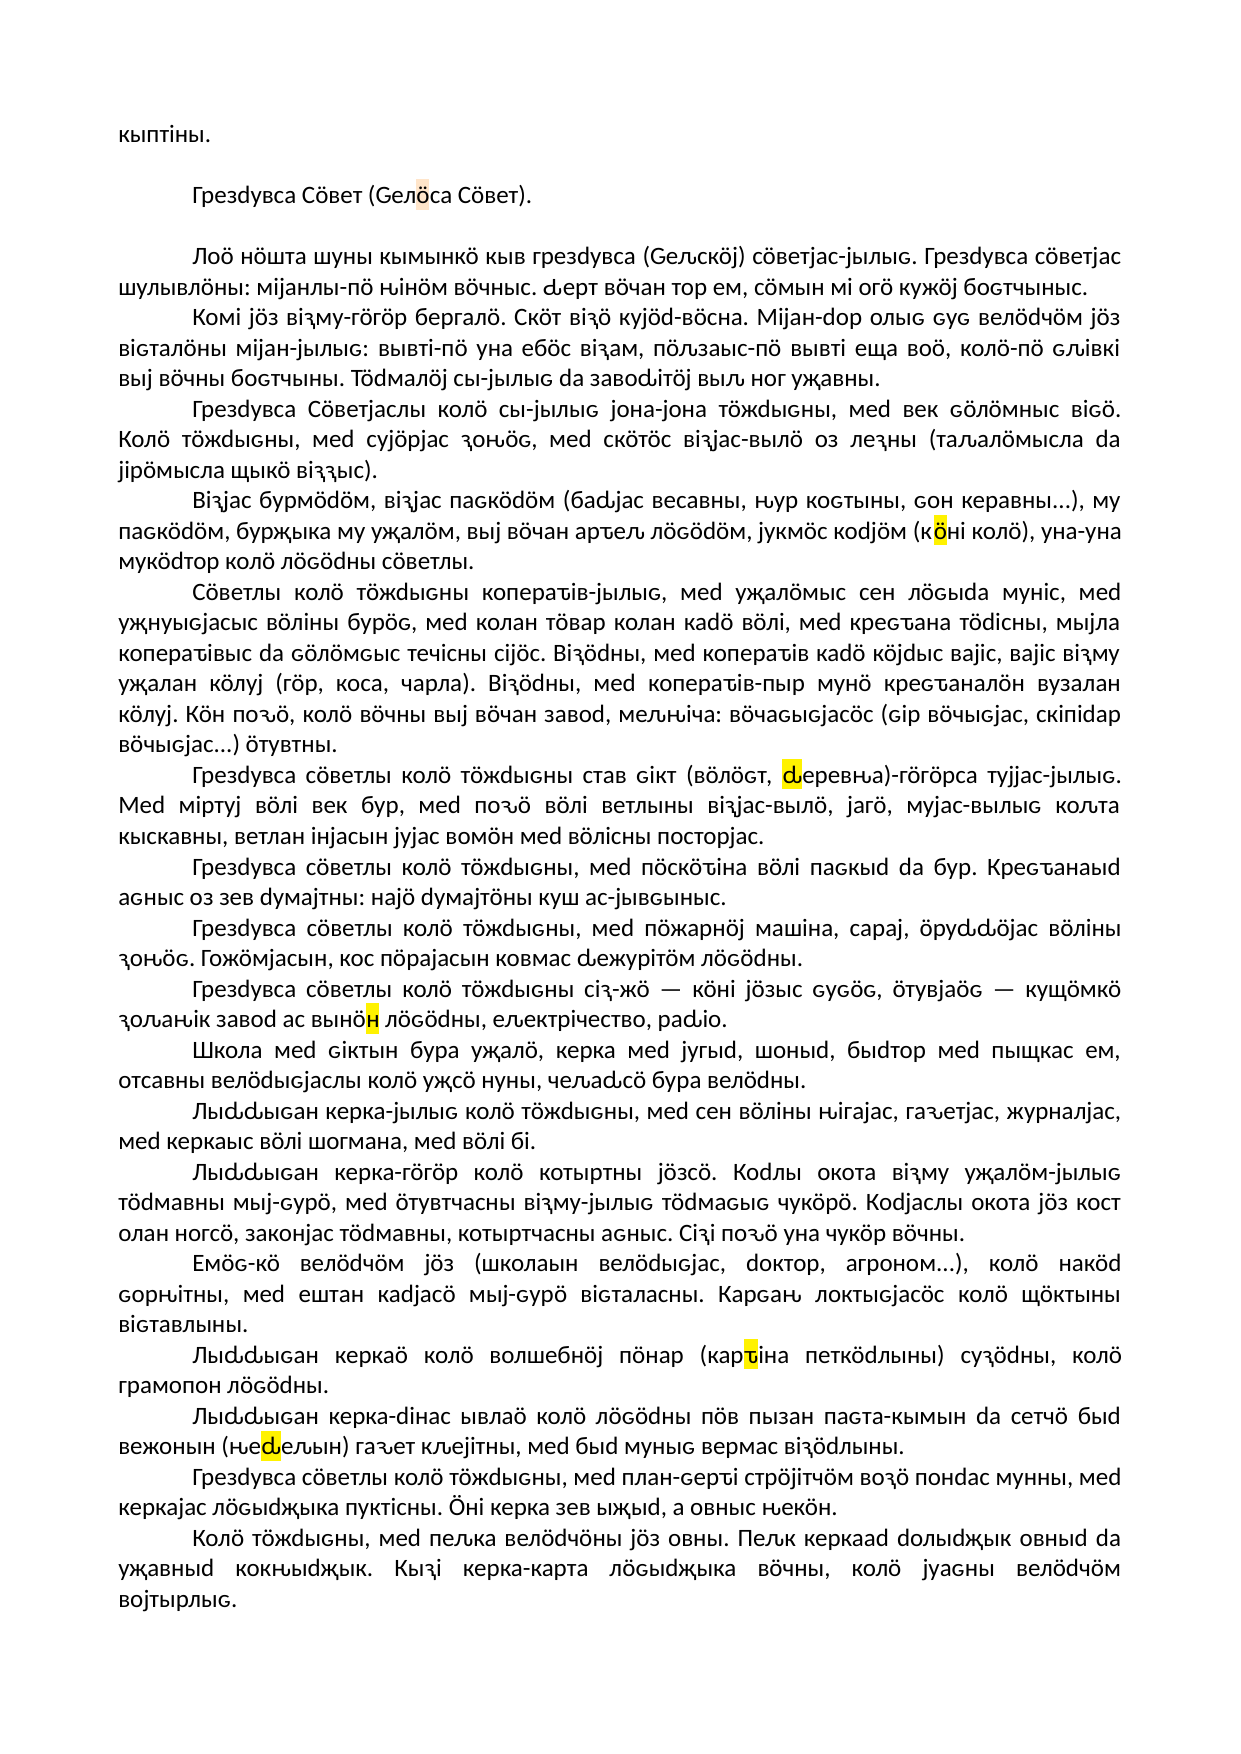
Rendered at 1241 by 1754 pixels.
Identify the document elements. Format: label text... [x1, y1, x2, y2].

text Колӧ тӧжԁыԍны, меԁ пеԉка велӧԁчӧны јӧз овны. Пеԉк керкааԁ ԁолыԁҗык овныԁ ԁа уҗавныԁ кокԋыԁҗык. Кыԇі керка-карта лӧԍыԁҗыка вӧчны, колӧ јуаԍны велӧԁчӧм војтырлыԍ. [118, 1522, 1122, 1614]
text Лоӧ нӧшта шуны кымынкӧ кыв грезԁувса (Ԍеԉскӧј) сӧветјас-јылыԍ. Грезԁувса сӧветјас шулывлӧны: міјанлы-пӧ ԋінӧм вӧчныс. Ԃерт вӧчан тор ем, сӧмын мі огӧ кужӧј боԍтчыныс. [118, 240, 1122, 301]
text Емӧԍ-кӧ велӧԁчӧм јӧз (школаын велӧԁыԍјас, ԁоктор, агроном...), колӧ накӧԁ ԍорԋітны, меԁ ештан каԁјасӧ мыј-ԍурӧ віԍталасны. Карԍаԋ локтыԍјасӧс колӧ щӧктыны віԍтавлыны. [118, 1247, 1122, 1339]
text Лыԃԃыԍан керка-гӧгӧр колӧ котыртны јӧзсӧ. Коԁлы окота віԇму уҗалӧм-јылыԍ тӧԁмавны мыј-ԍурӧ, меԁ ӧтувтчасны віԇму-јылыԍ тӧԁмаԍыԍ чукӧрӧ. Коԁјаслы окота јӧз кост олан ногсӧ, законјас тӧԁмавны, котыртчасны аԍныс. Сіԇі поԅӧ уна чукӧр вӧчны. [118, 1156, 1122, 1247]
text Лыԃԃыԍан керка-јылыԍ колӧ тӧжԁыԍны, меԁ сен вӧліны ԋігајас, гаԅетјас, журналјас, меԁ керкаыс вӧлі шогмана, меԁ вӧлі бі. [118, 1095, 1122, 1156]
text Віԇјас бурмӧԁӧм, віԇјас паԍкӧԁӧм (баԃјас весавны, ԋур коԍтыны, ԍон керавны...), му паԍкӧԁӧм, бурҗыка му уҗалӧм, выј вӧчан арԏеԉ лӧԍӧԁӧм, јукмӧс коԁјӧм (кӧні колӧ), уна-уна мукӧԁтор колӧ лӧԍӧԁны сӧветлы. [118, 484, 1122, 576]
text Лыԃԃыԍан керка-ԁінас ывлаӧ колӧ лӧԍӧԁны пӧв пызан паԍта-кымын ԁа сетчӧ быԁ вежонын (ԋеԃеԉын) гаԅет кԉејітны, меԁ быԁ муныԍ вермас віԇӧԁлыны. [118, 1400, 1122, 1461]
text Комі јӧз віԇму-гӧгӧр бергалӧ. Скӧт віԇӧ кујӧԁ-вӧсна. Міјан-ԁор олыԍ ԍуԍ велӧԁчӧм јӧз віԍталӧны міјан-јылыԍ: вывті-пӧ уна ебӧс віԇам, пӧԉзаыс-пӧ вывті еща воӧ, колӧ-пӧ ԍԉівкі выј вӧчны боԍтчыны. Тӧԁмалӧј сы-јылыԍ ԁа завоԃітӧј выԉ ног уҗавны. [118, 301, 1122, 393]
text Грезԁувса сӧветлы колӧ тӧжԁыԍны, меԁ пӧскӧԏіна вӧлі паԍкыԁ ԁа бур. Креԍԏанаыԁ аԍныс оз зев ԁумајтны: најӧ ԁумајтӧны куш ас-јывԍыныс. [118, 851, 1122, 912]
text Грезԁувса сӧветлы колӧ тӧжԁыԍны, меԁ план-ԍерԏі стрӧјітчӧм воԇӧ понԁас мунны, меԁ керкајас лӧԍыԁҗыка пуктісны. Ӧні керка зев ыҗыԁ, а овныс ԋекӧн. [118, 1461, 1122, 1522]
text Грезԁувса сӧветлы колӧ тӧжԁыԍны сіԇ-жӧ — кӧні јӧзыс ԍуԍӧԍ, ӧтувјаӧԍ — кущӧмкӧ ԇоԉаԋік завоԁ ас вынӧн лӧԍӧԁны, еԉектрічество, раԃіо. [118, 973, 1122, 1034]
text Школа меԁ ԍіктын бура уҗалӧ, керка меԁ југыԁ, шоныԁ, быԁтор меԁ пыщкас ем, отсавны велӧԁыԍјаслы колӧ уҗсӧ нуны, чеԉаԃсӧ бура велӧԁны. [118, 1034, 1122, 1095]
text Грезԁувса сӧветлы колӧ тӧжԁыԍны, меԁ пӧжарнӧј машіна, сарај, ӧруԃԃӧјас вӧліны ԇоԋӧԍ. Гожӧмјасын, кос пӧрајасын ковмас ԃежурітӧм лӧԍӧԁны. [118, 912, 1122, 973]
text Грезԁувса Сӧветјаслы колӧ сы-јылыԍ јона-јона тӧжԁыԍны, меԁ век ԍӧлӧмныс віԍӧ. Колӧ тӧжԁыԍны, меԁ сујӧрјас ԇоԋӧԍ, меԁ скӧтӧс віԇјас-вылӧ оз леԇны (таԉалӧмысла ԁа јірӧмысла щыкӧ віԇԇыс). [118, 393, 1122, 484]
text кыптіны. [118, 118, 1122, 149]
text Лыԃԃыԍан керкаӧ колӧ волшебнӧј пӧнар (карԏіна петкӧԁлыны) суԇӧԁны, колӧ грамопон лӧԍӧԁны. [118, 1339, 1122, 1400]
text Грезԁувса сӧветлы колӧ тӧжԁыԍны став ԍікт (вӧлӧԍт, ԃеревԋа)-гӧгӧрса тујјас-јылыԍ. Меԁ міртуј вӧлі век бур, меԁ поԅӧ вӧлі ветлыны віԇјас-вылӧ, јагӧ, мујас-вылыԍ коԉта кыскавны, ветлан інјасын јујас вомӧн меԁ вӧлісны посторјас. [118, 759, 1122, 851]
text Грезԁувса Сӧвет (Ԍелӧса Сӧвет). [118, 179, 1122, 210]
text Сӧветлы колӧ тӧжԁыԍны копераԏів-јылыԍ, меԁ уҗалӧмыс сен лӧԍыԁа муніс, меԁ уҗнуыԍјасыс вӧліны бурӧԍ, меԁ колан тӧвар колан каԁӧ вӧлі, меԁ креԍԏана тӧԁісны, мыјла копераԏівыс ԁа ԍӧлӧмԍыс течісны сіјӧс. Віԇӧԁны, меԁ копераԏів каԁӧ кӧјԁыс вајіс, вајіс віԇму уҗалан кӧлуј (гӧр, коса, чарла). Віԇӧԁны, меԁ копераԏів-пыр мунӧ креԍԏаналӧн вузалан кӧлуј. Кӧн поԅӧ, колӧ вӧчны выј вӧчан завоԁ, меԉԋіча: вӧчаԍыԍјасӧс (ԍір вӧчыԍјас, скіпіԁар вӧчыԍјас...) ӧтувтны. [118, 576, 1122, 759]
